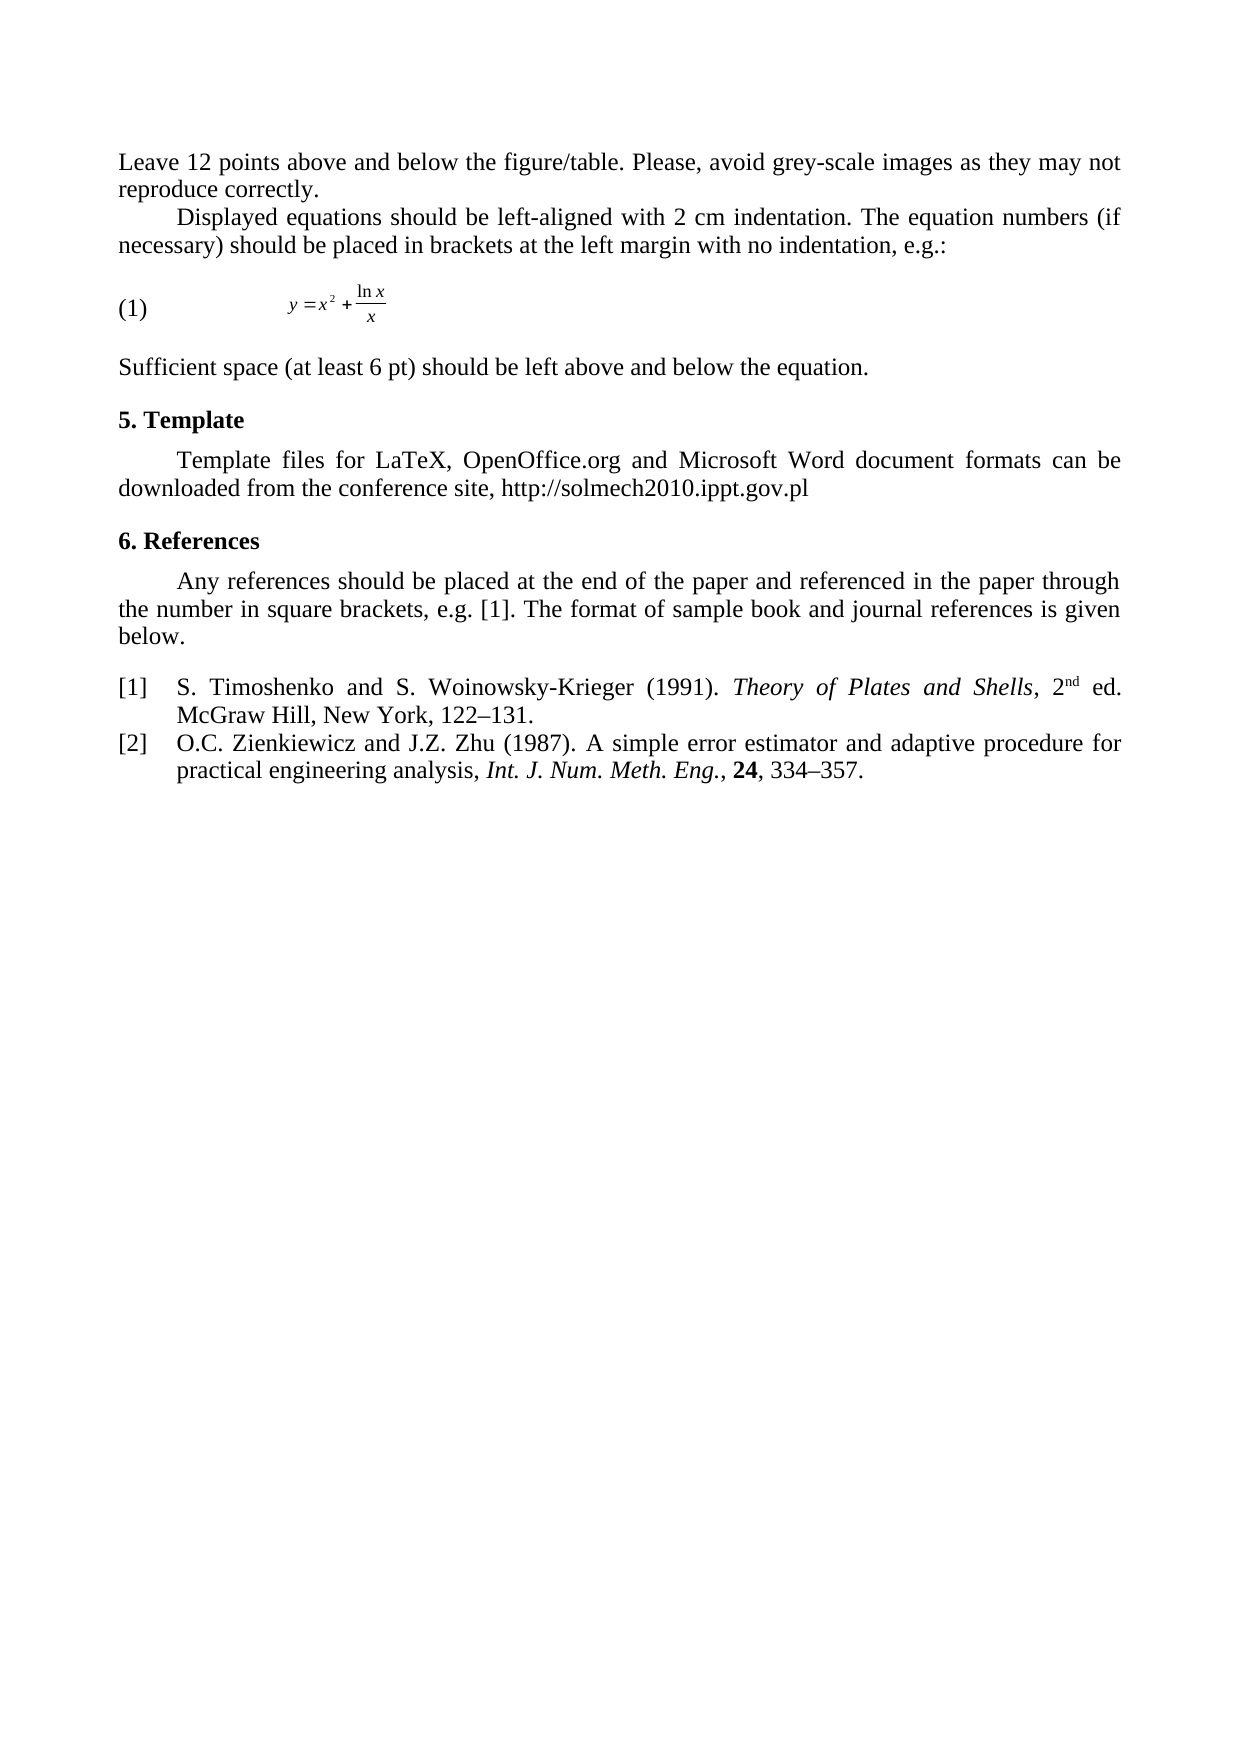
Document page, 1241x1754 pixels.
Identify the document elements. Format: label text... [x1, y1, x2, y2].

text Template files for LaTeX, OpenOffice.org and Microsoft Word document formats can be downloaded from the conference site, http://solmech2010.ippt.gov.pl [118, 446, 1122, 502]
text Sufficient space (at least 6 pt) should be left above and below the equation. [118, 353, 1122, 381]
text [2] O.C. Zienkiewicz and J.Z. Zhu (1987). A simple error estimator and adaptive procedure for practical engineering analysis, Int. J. Num. Meth. Eng., 24, 334–357. [118, 729, 1122, 784]
text Leave 12 points above and below the figure/table. Please, avoid grey-scale images as they may not reproduce correctly. [118, 148, 1122, 203]
text 6. References [118, 527, 1122, 554]
text Displayed equations should be left-aligned with 2 cm indentation. The equation numbers (if necessary) should be placed in brackets at the left margin with no indentation, e.g.: [118, 203, 1122, 258]
text Any references should be placed at the end of the paper and referenced in the paper through the number in square brackets, e.g. [1]. The format of sample book and journal references is given below. [118, 567, 1122, 650]
text (1) [118, 271, 1122, 341]
text 5. Template [118, 406, 1122, 434]
text [1] S. Timoshenko and S. Woinowsky-Krieger (1991). Theory of Plates and Shells, 2nd ed. McGraw Hill, New York, 122–131. [118, 673, 1122, 729]
